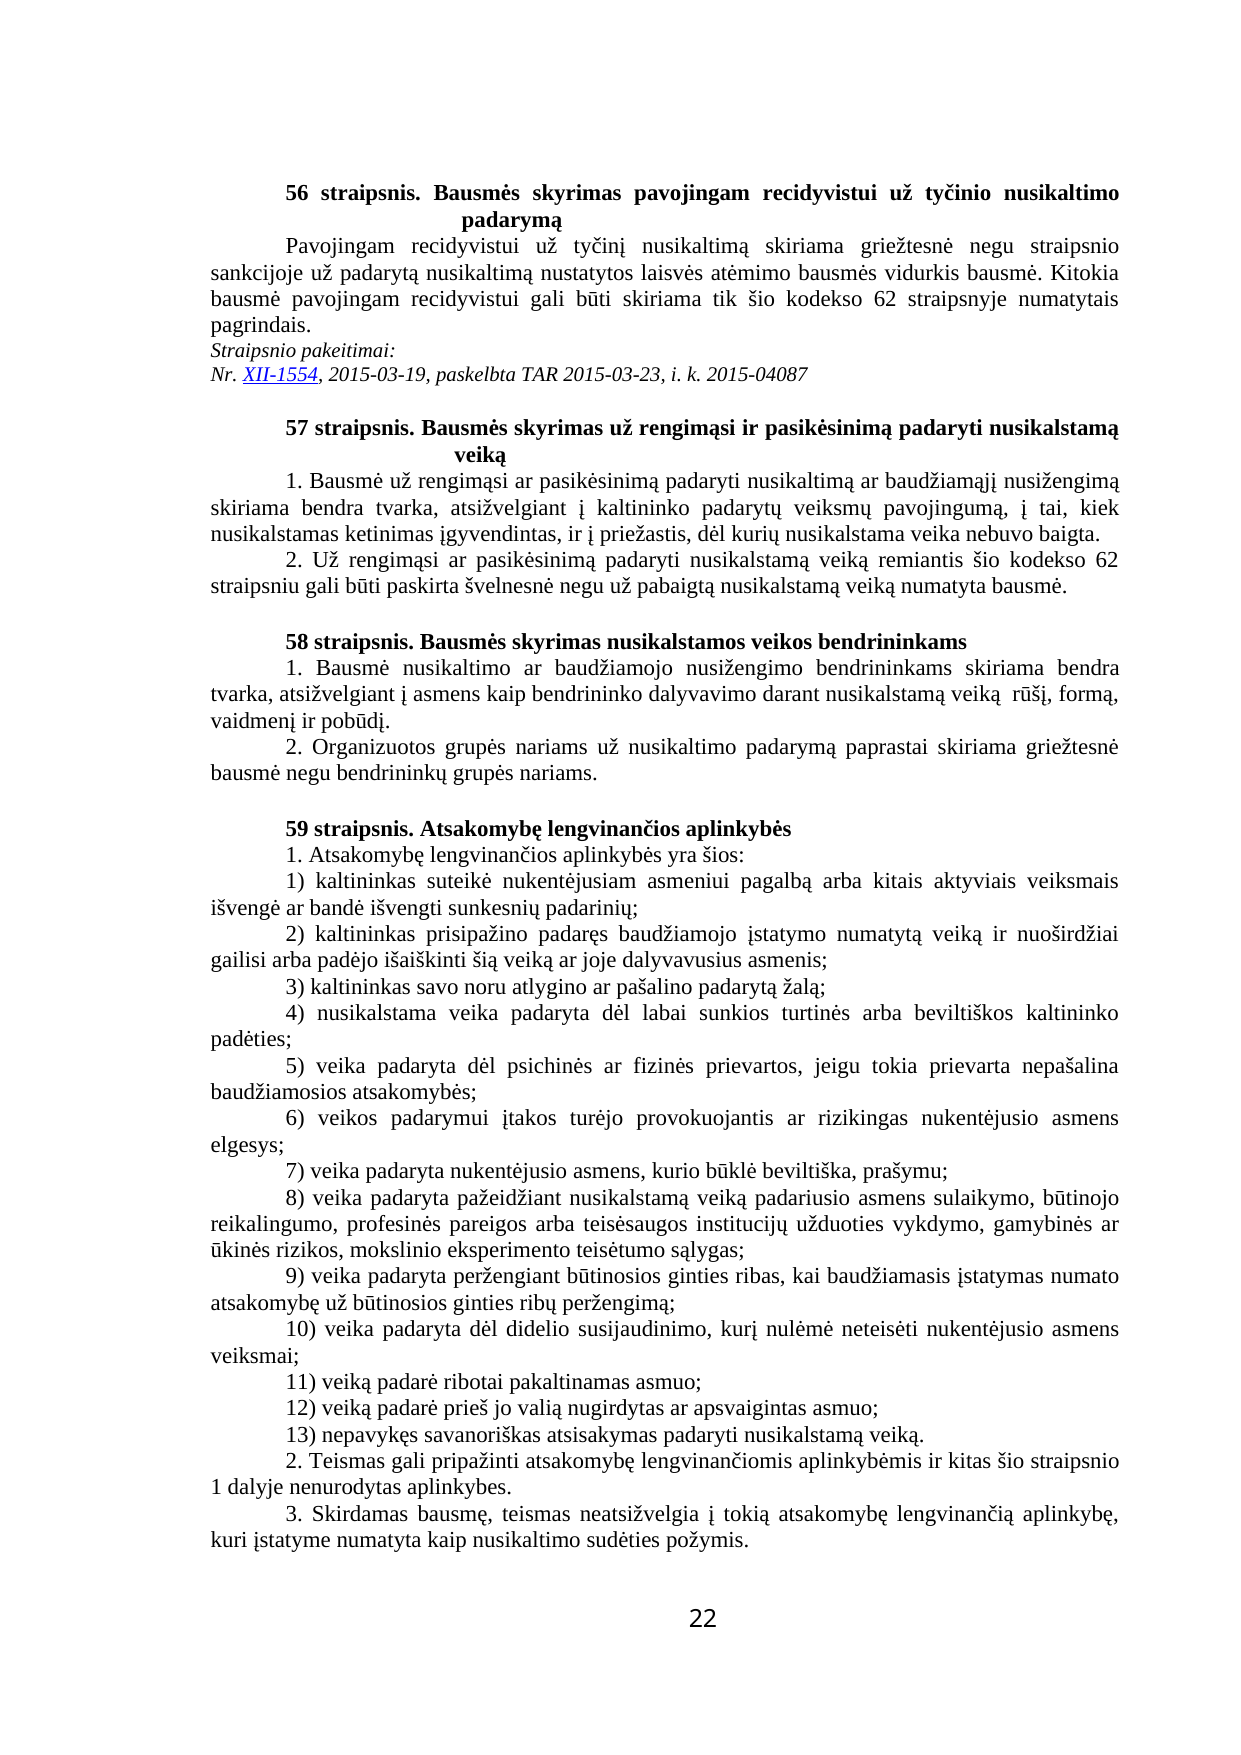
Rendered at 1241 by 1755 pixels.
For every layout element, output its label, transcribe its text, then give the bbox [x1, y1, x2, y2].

text 7) veika padaryta nukentėjusio asmens, kurio būklė beviltiška, prašymu; [210, 1157, 1120, 1183]
text 12) veiką padarė prieš jo valią nugirdytas ar apsvaigintas asmuo; [210, 1394, 1120, 1421]
text 5) veika padaryta dėl psichinės ar fizinės prievartos, jeigu tokia prievarta nepašalina baudžiamosios atsakomybės; [210, 1052, 1120, 1104]
text 1. Bausmė už rengimąsi ar pasikėsinimą padaryti nusikaltimą ar baudžiamąjį nusižengimą skiriama bendra tvarka, atsižvelgiant į kaltininko padarytų veiksmų pavojingumą, į tai, kiek nusikalstamas ketinimas įgyvendintas, ir į priežastis, dėl kurių nusikalstama veika nebuvo baigta. [210, 467, 1120, 546]
text 2) kaltininkas prisipažino padaręs baudžiamojo įstatymo numatytą veiką ir nuoširdžiai gailisi arba padėjo išaiškinti šią veiką ar joje dalyvavusius asmenis; [210, 920, 1120, 973]
text 6) veikos padarymui įtakos turėjo provokuojantis ar rizikingas nukentėjusio asmens elgesys; [210, 1104, 1120, 1157]
text Nr. XII-1554, 2015-03-19, paskelbta TAR 2015-03-23, i. k. 2015-04087 [210, 362, 1120, 386]
text Pavojingam recidyvistui už tyčinį nusikaltimą skiriama griežtesnė negu straipsnio sankcijoje už padarytą nusikaltimą nustatytos laisvės atėmimo bausmės vidurkis bausmė. Kitokia bausmė pavojingam recidyvistui gali būti skiriama tik šio kodekso 62 straipsnyje numatytais pagrindais. [210, 232, 1120, 338]
text 2. Organizuotos grupės nariams už nusikaltimo padarymą paprastai skiriama griežtesnė bausmė negu bendrininkų grupės nariams. [210, 733, 1120, 786]
text 1. Atsakomybę lengvinančios aplinkybės yra šios: [210, 841, 1120, 867]
text 57 straipsnis. Bausmės skyrimas už rengimąsi ir pasikėsinimą padaryti nusikalstamą veiką [285, 414, 1120, 467]
text 2. Teismas gali pripažinti atsakomybę lengvinančiomis aplinkybėmis ir kitas šio straipsnio 1 dalyje nenurodytas aplinkybes. [210, 1447, 1120, 1500]
text 1. Bausmė nusikaltimo ar baudžiamojo nusižengimo bendrininkams skiriama bendra tvarka, atsižvelgiant į asmens kaip bendrininko dalyvavimo darant nusikalstamą veiką rūšį, formą, vaidmenį ir pobūdį. [210, 654, 1120, 733]
text 59 straipsnis. Atsakomybę lengvinančios aplinkybės [210, 814, 1120, 841]
text 10) veika padaryta dėl didelio susijaudinimo, kurį nulėmė neteisėti nukentėjusio asmens veiksmai; [210, 1315, 1120, 1368]
text 8) veika padaryta pažeidžiant nusikalstamą veiką padariusio asmens sulaikymo, būtinojo reikalingumo, profesinės pareigos arba teisėsaugos institucijų užduoties vykdymo, gamybinės ar ūkinės rizikos, mokslinio eksperimento teisėtumo sąlygas; [210, 1183, 1120, 1263]
text 13) nepavykęs savanoriškas atsisakymas padaryti nusikalstamą veiką. [210, 1421, 1120, 1447]
text 9) veika padaryta peržengiant būtinosios ginties ribas, kai baudžiamasis įstatymas numato atsakomybę už būtinosios ginties ribų peržengimą; [210, 1263, 1120, 1315]
text 3. Skirdamas bausmę, teismas neatsižvelgia į tokią atsakomybę lengvinančią aplinkybę, kuri įstatyme numatyta kaip nusikaltimo sudėties požymis. [210, 1500, 1120, 1552]
text Straipsnio pakeitimai: [210, 338, 1120, 362]
text 56 straipsnis. Bausmės skyrimas pavojingam recidyvistui už tyčinio nusikaltimo padarymą [285, 179, 1120, 232]
text 4) nusikalstama veika padaryta dėl labai sunkios turtinės arba beviltiškos kaltininko padėties; [210, 999, 1120, 1052]
text 11) veiką padarė ribotai pakaltinamas asmuo; [210, 1368, 1120, 1394]
text 3) kaltininkas savo noru atlygino ar pašalino padarytą žalą; [210, 973, 1120, 999]
text 1) kaltininkas suteikė nukentėjusiam asmeniui pagalbą arba kitais aktyviais veiksmais išvengė ar bandė išvengti sunkesnių padarinių; [210, 867, 1120, 920]
text 58 straipsnis. Bausmės skyrimas nusikalstamos veikos bendrininkams [210, 628, 1120, 654]
text 2. Už rengimąsi ar pasikėsinimą padaryti nusikalstamą veiką remiantis šio kodekso 62 straipsniu gali būti paskirta švelnesnė negu už pabaigtą nusikalstamą veiką numatyta bausmė. [210, 546, 1120, 599]
